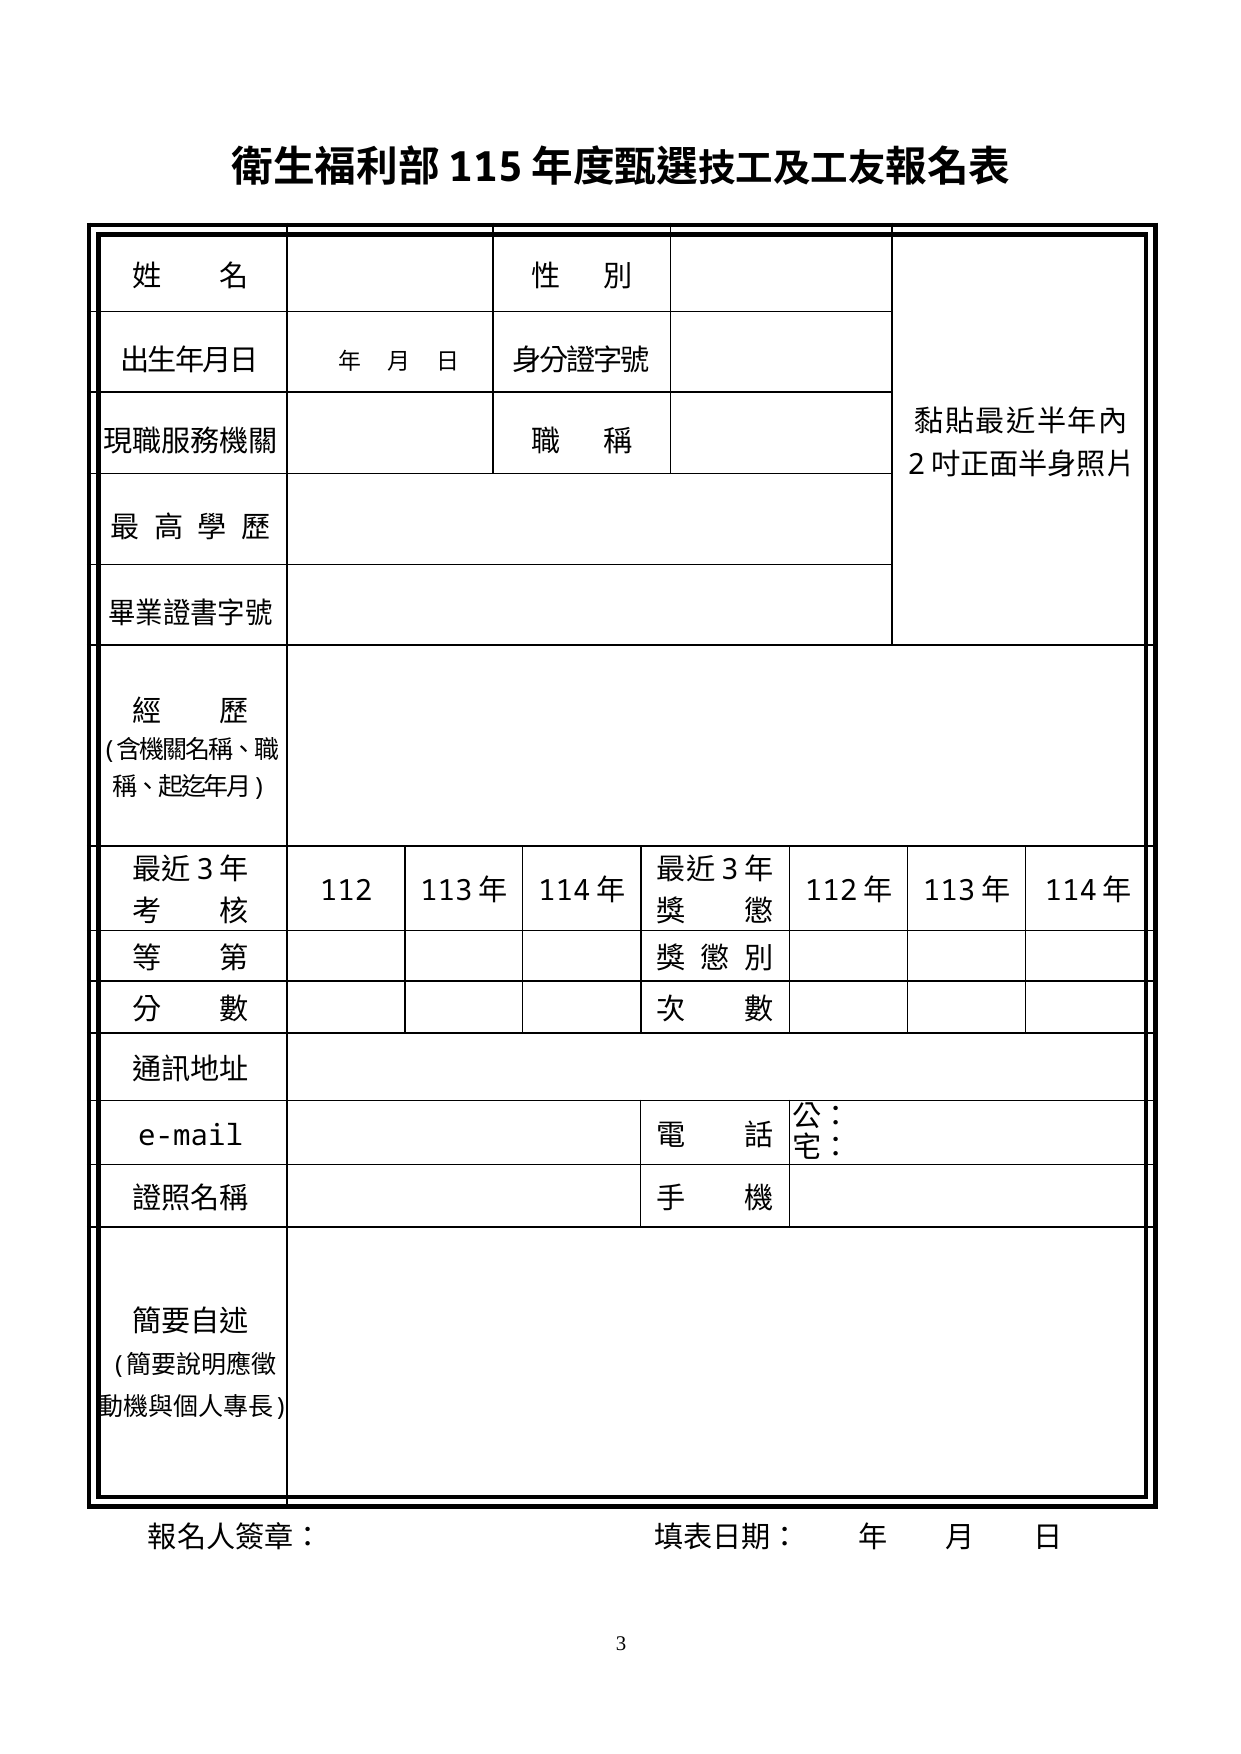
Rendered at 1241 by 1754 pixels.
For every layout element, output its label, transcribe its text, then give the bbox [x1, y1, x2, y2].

table_cell 經 歷 (含機關名稱、職稱、起迄年月) [101, 646, 286, 845]
table_cell [406, 982, 522, 1032]
table_cell 114年 [1026, 847, 1144, 930]
text 衛生福利部115年度甄選技工及工友報名表 [148, 133, 1094, 194]
table_cell [523, 982, 640, 1032]
table_cell [288, 982, 404, 1032]
table_cell 114年 [523, 847, 640, 930]
table_cell 獎 懲 別 [642, 931, 789, 980]
table_cell 分 數 [101, 982, 286, 1032]
table_cell [288, 393, 492, 473]
table_header [671, 237, 891, 311]
table_cell [671, 312, 891, 391]
table_cell 次 數 [642, 982, 789, 1032]
table_cell [406, 931, 522, 980]
table_cell [288, 931, 404, 980]
table_cell 最 高 學 歷 [101, 474, 286, 563]
table_header [671, 227, 891, 232]
table_cell [790, 982, 907, 1032]
table_cell 出生年月日 [101, 312, 286, 391]
table_cell [288, 646, 1144, 845]
table_cell 畢業證書字號 [101, 565, 286, 644]
table_cell [908, 982, 1025, 1032]
table_cell 最近3年 考 核 [101, 847, 286, 930]
table_cell [288, 1101, 640, 1164]
table_cell [288, 1228, 1144, 1494]
table_cell [790, 931, 907, 980]
table_cell 公： 宅： [790, 1101, 1144, 1164]
table_cell 證照名稱 [101, 1165, 286, 1226]
table_header [288, 227, 492, 232]
table_cell 職 稱 [494, 393, 670, 473]
table_cell 身分證字號 [494, 312, 670, 391]
table_cell [288, 1165, 640, 1226]
table_cell 通訊地址 [101, 1034, 286, 1099]
table_cell [288, 1034, 1144, 1099]
table_header [288, 237, 492, 311]
table_header [494, 227, 670, 232]
table_cell [288, 565, 891, 644]
table_cell 等 第 [101, 931, 286, 980]
table_cell e-mail [101, 1101, 286, 1164]
table_cell [1026, 931, 1144, 980]
table_cell 113年 [406, 847, 522, 930]
table_cell 年 月 日 [288, 312, 492, 391]
table_cell 電 話 [641, 1101, 789, 1164]
text 報名人簽章： 填表日期： 年 月 日 [148, 1509, 1094, 1557]
table_cell 手 機 [641, 1165, 789, 1226]
table_cell [671, 393, 891, 473]
table_cell 最近3年 獎 懲 [642, 847, 789, 930]
table_cell [288, 474, 891, 563]
table_header 黏貼最近半年內 2吋正面半身照片 [893, 227, 1151, 644]
table_cell [523, 931, 640, 980]
table_cell 簡要自述 (簡要說明應徵 動機與個人專長) [101, 1228, 286, 1494]
table_cell 112年 [790, 847, 907, 930]
table_cell 113年 [908, 847, 1025, 930]
table_header 姓 名 [94, 227, 286, 311]
table_cell 現職服務機關 [101, 393, 286, 473]
table_cell [1026, 982, 1144, 1032]
table_cell 112 [288, 847, 404, 930]
table_header 性 別 [494, 237, 670, 311]
table_cell [790, 1165, 1144, 1226]
table_cell [908, 931, 1025, 980]
